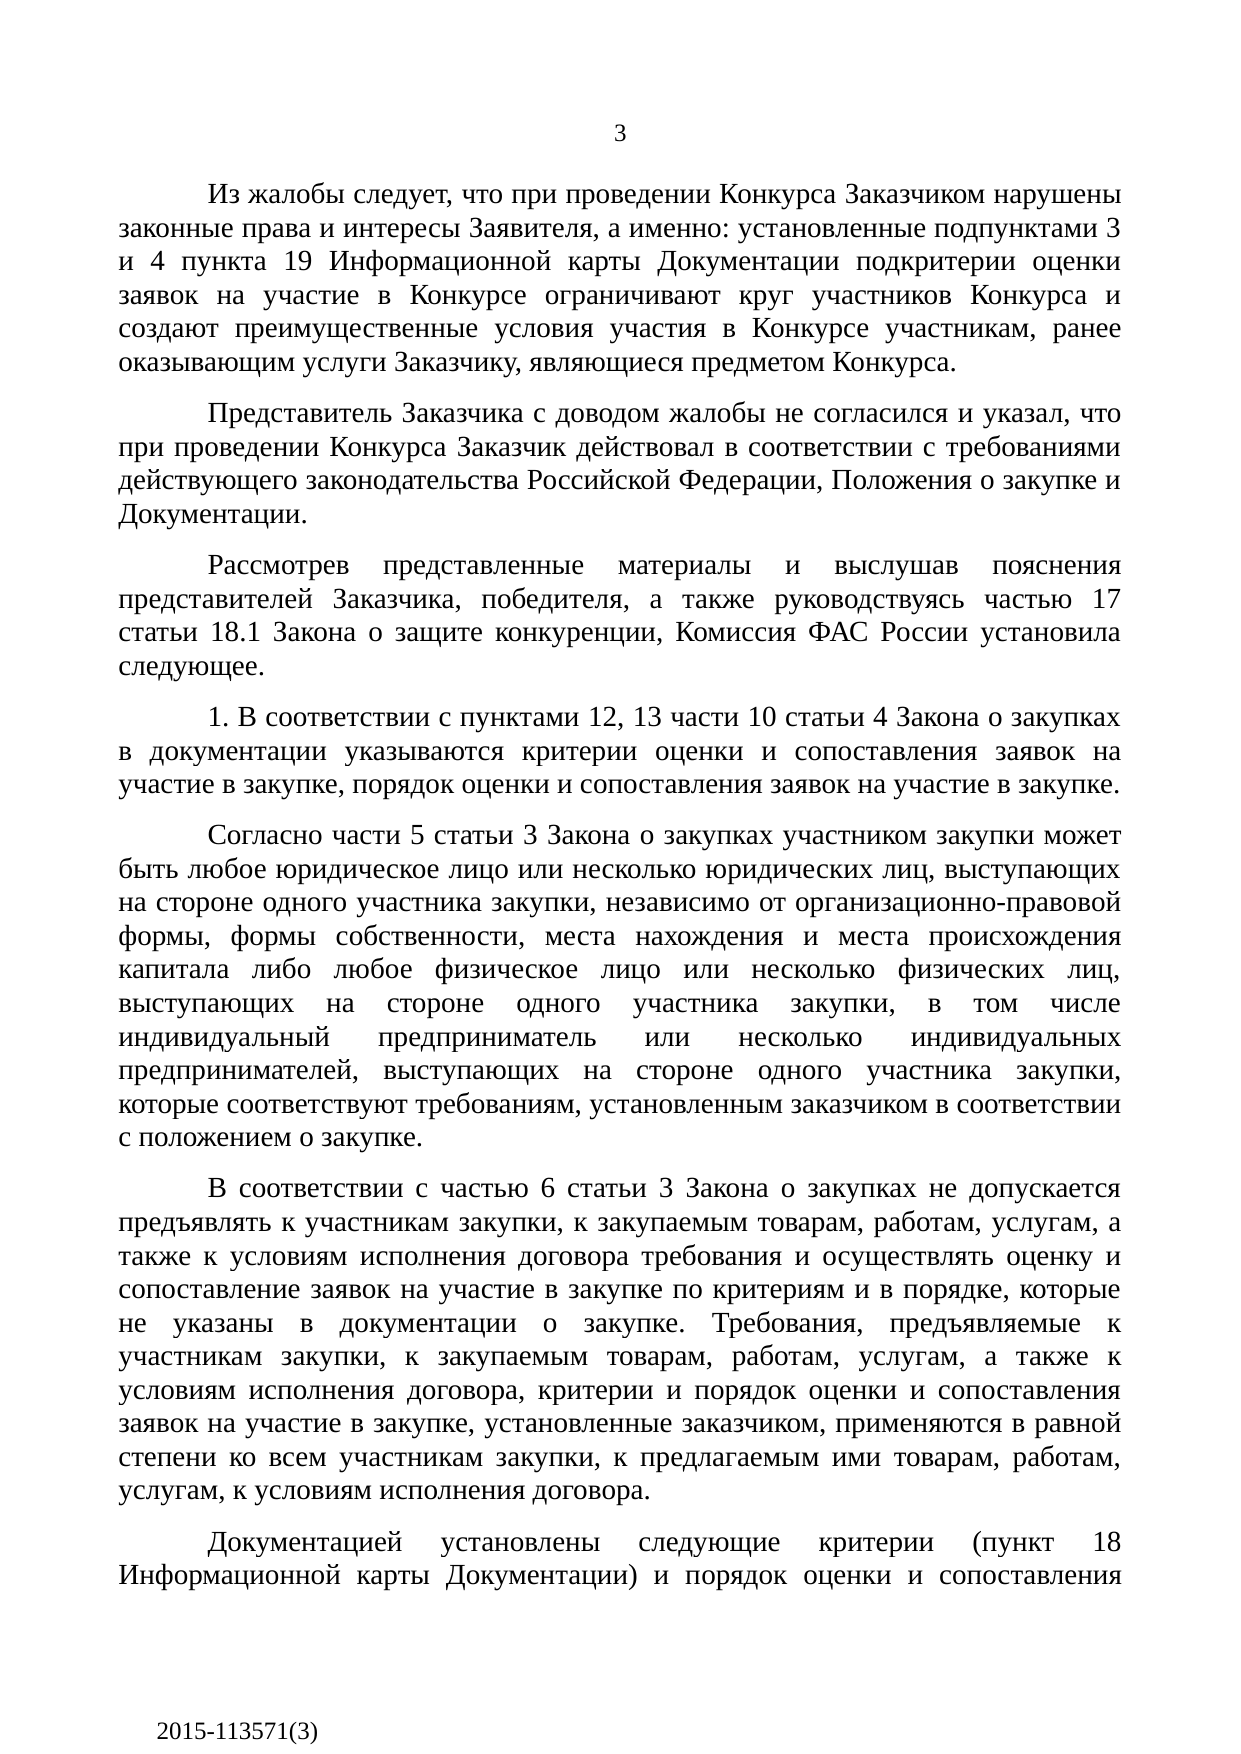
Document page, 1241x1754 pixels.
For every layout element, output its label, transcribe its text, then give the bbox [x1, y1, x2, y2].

text В соответствии с частью 6 статьи 3 Закона о закупках не допускается предъявлять к участникам закупки, к закупаемым товарам, работам, услугам, а также к условиям исполнения договора требования и осуществлять оценку и сопоставление заявок на участие в закупке по критериям и в порядке, которые не указаны в документации о закупке. Требования, предъявляемые к участникам закупки, к закупаемым товарам, работам, услугам, а также к условиям исполнения договора, критерии и порядок оценки и сопоставления заявок на участие в закупке, установленные заказчиком, применяются в равной степени ко всем участникам закупки, к предлагаемым ими товарам, работам, услугам, к условиям исполнения договора. [118, 1171, 1122, 1506]
text Представитель Заказчика с доводом жалобы не согласился и указал, что при проведении Конкурса Заказчик действовал в соответствии с требованиями действующего законодательства Российской Федерации, Положения о закупке и Документации. [118, 395, 1122, 529]
text Документацией установлены следующие критерии (пункт 18 Информационной карты Документации) и порядок оценки и сопоставления [118, 1524, 1122, 1591]
text Рассмотрев представленные материалы и выслушав пояснения представителей Заказчика, победителя, а также руководствуясь частью 17 статьи 18.1 Закона о защите конкуренции, Комиссия ФАС России установила следующее. [118, 547, 1122, 681]
text 1. В соответствии с пунктами 12, 13 части 10 статьи 4 Закона о закупках в документации указываются критерии оценки и сопоставления заявок на участие в закупке, порядок оценки и сопоставления заявок на участие в закупке. [118, 699, 1122, 800]
text Из жалобы следует, что при проведении Конкурса Заказчиком нарушены законные права и интересы Заявителя, а именно: установленные подпунктами 3 и 4 пункта 19 Информационной карты Документации подкритерии оценки заявок на участие в Конкурсе ограничивают круг участников Конкурса и создают преимущественные условия участия в Конкурсе участникам, ранее оказывающим услуги Заказчику, являющиеся предметом Конкурса. [118, 176, 1122, 378]
text Согласно части 5 статьи 3 Закона о закупках участником закупки может быть любое юридическое лицо или несколько юридических лиц, выступающих на стороне одного участника закупки, независимо от организационно-правовой формы, формы собственности, места нахождения и места происхождения капитала либо любое физическое лицо или несколько физических лиц, выступающих на стороне одного участника закупки, в том числе индивидуальный предприниматель или несколько индивидуальных предпринимателей, выступающих на стороне одного участника закупки, которые соответствуют требованиям, установленным заказчиком в соответствии с положением о закупке. [118, 817, 1122, 1153]
